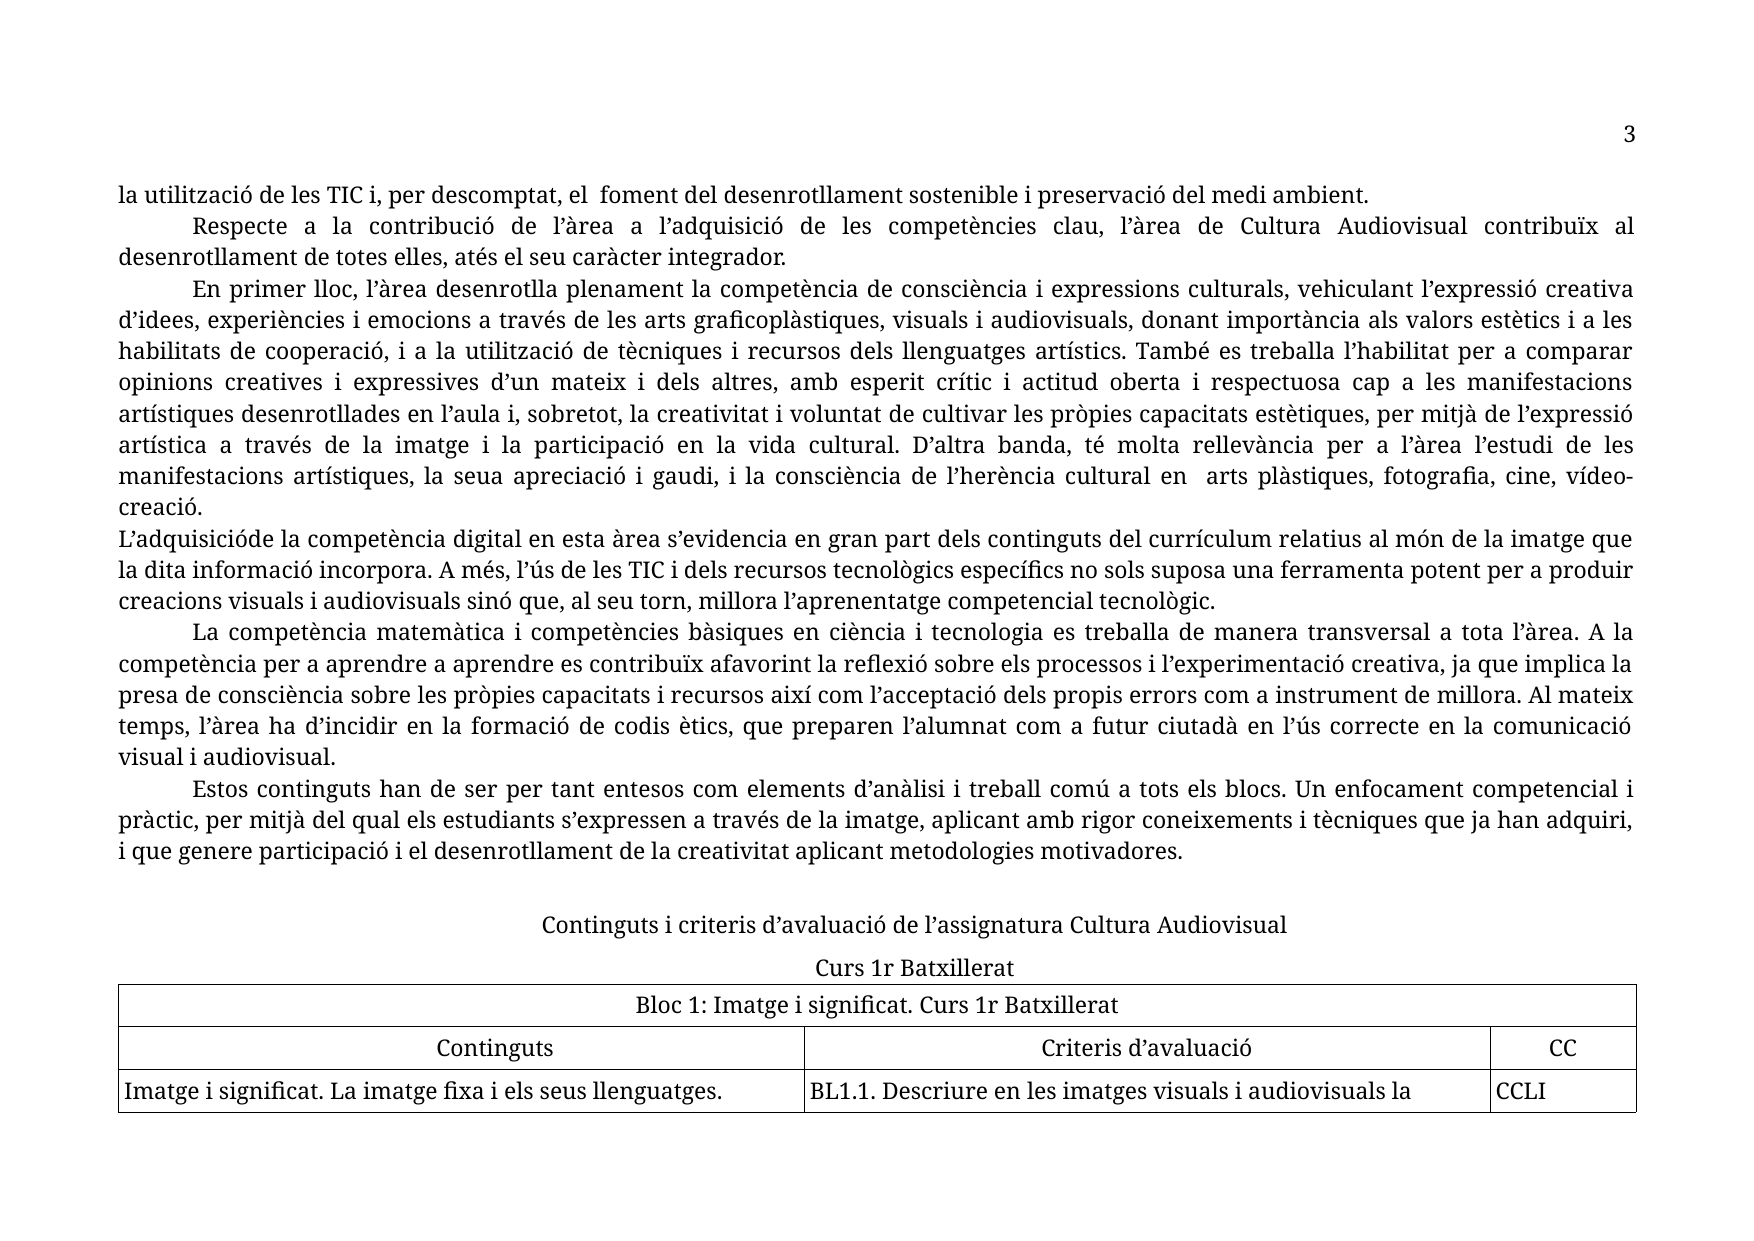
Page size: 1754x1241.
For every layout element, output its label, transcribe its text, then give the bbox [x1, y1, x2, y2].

text La competència matemàtica i competències bàsiques en ciència i tecnologia es treballa de manera transversal a tota l’àrea. A la competència per a aprendre a aprendre es contribuïx afavorint la reflexió sobre els processos i l’experimentació creativa, ja que implica la presa de consciència sobre les pròpies capacitats i recursos així com l’acceptació dels propis errors com a instrument de millora. Al mateix temps, l’àrea ha d’incidir en la formació de codis ètics, que preparen l’alumnat com a futur ciutadà en l’ús correcte en la comunicació visual i audiovisual. [118, 616, 1636, 773]
text Curs 1r Batxillerat [193, 952, 1636, 984]
table_cell Criteris d’avaluació [805, 1027, 1490, 1069]
text la utilització de les TIC i, per descomptat, el foment del desenrotllament sostenible i preservació del medi ambient. [118, 179, 1636, 210]
text En primer lloc, l’àrea desenrotlla plenament la competència de consciència i expressions culturals, vehiculant l’expressió creativa d’idees, experiències i emocions a través de les arts graficoplàstiques, visuals i audiovisuals, donant importància als valors estètics i a les habilitats de cooperació, i a la utilització de tècniques i recursos dels llenguatges artístics. També es treballa l’habilitat per a comparar opinions creatives i expressives d’un mateix i dels altres, amb esperit crític i actitud oberta i respectuosa cap a les manifestacions artístiques desenrotllades en l’aula i, sobretot, la creativitat i voluntat de cultivar les pròpies capacitats estètiques, per mitjà de l’expressió artística a través de la imatge i la participació en la vida cultural. D’altra banda, té molta rellevància per a l’àrea l’estudi de les manifestacions artístiques, la seua apreciació i gaudi, i la consciència de l’herència cultural en arts plàstiques, fotografia, cine, vídeo-creació. [118, 273, 1636, 523]
table_cell CCLI [1491, 1070, 1636, 1112]
table_cell CC [1491, 1027, 1636, 1069]
table_cell Continguts [119, 1027, 804, 1069]
table_header Bloc 1: Imatge i significat. Curs 1r Batxillerat [119, 985, 1636, 1026]
table_cell Imatge i significat. La imatge fixa i els seus llenguatges. [119, 1070, 804, 1112]
table_cell BL1.1. Descriure en les imatges visuals i audiovisuals la [805, 1070, 1490, 1112]
text Continguts i criteris d’avaluació de l’assignatura Cultura Audiovisual [193, 909, 1636, 941]
text L’adquisicióde la competència digital en esta àrea s’evidencia en gran part dels continguts del currículum relatius al món de la imatge que la dita informació incorpora. A més, l’ús de les TIC i dels recursos tecnològics específics no sols suposa una ferramenta potent per a produir creacions visuals i audiovisuals sinó que, al seu torn, millora l’aprenentatge competencial tecnològic. [118, 523, 1636, 616]
text Estos continguts han de ser per tant entesos com elements d’anàlisi i treball comú a tots els blocs. Un enfocament competencial i pràctic, per mitjà del qual els estudiants s’expressen a través de la imatge, aplicant amb rigor coneixements i tècniques que ja han adquiri, i que genere participació i el desenrotllament de la creativitat aplicant metodologies motivadores. [118, 773, 1636, 866]
text Respecte a la contribució de l’àrea a l’adquisició de les competències clau, l’àrea de Cultura Audiovisual contribuïx al desenrotllament de totes elles, atés el seu caràcter integrador. [118, 210, 1636, 273]
